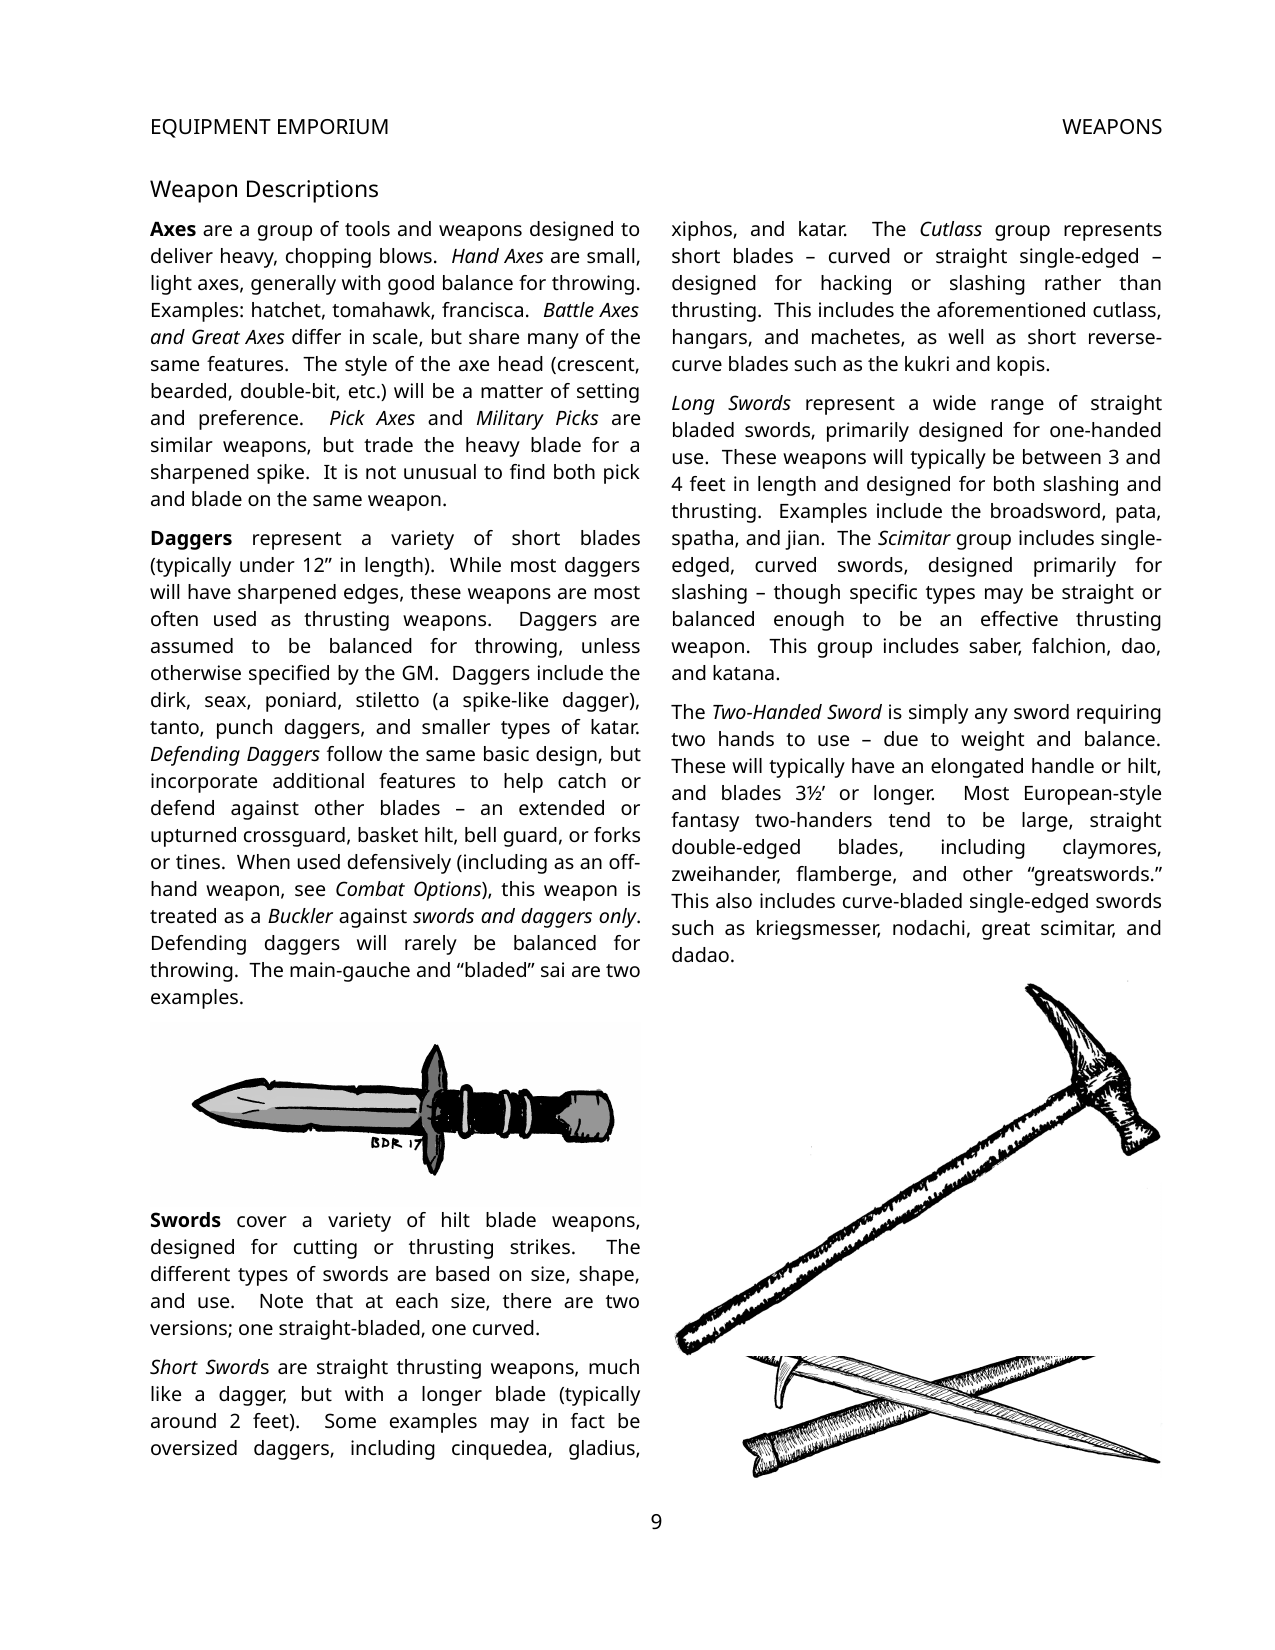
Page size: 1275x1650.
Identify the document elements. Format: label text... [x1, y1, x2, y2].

text Long Swords represent a wide range of straight bladed swords, primarily designed for one-handed use. These weapons will typically be between 3 and 4 feet in length and designed for both slashing and thrusting. Examples include the broadsword, pata, spatha, and jian. The Scimitar group includes single-edged, curved swords, designed primarily for slashing – though specific types may be straight or balanced enough to be an effective thrusting weapon. This group includes saber, falchion, dao, and katana. [671, 389, 1162, 686]
text Axes are a group of tools and weapons designed to deliver heavy, chopping blows. Hand Axes are small, light axes, generally with good balance for throwing. Examples: hatchet, tomahawk, francisca. Battle Axes and Great Axes differ in scale, but share many of the same features. The style of the axe head (crescent, bearded, double-bit, etc.) will be a matter of setting and preference. Pick Axes and Military Picks are similar weapons, but trade the heavy blade for a sharpened spike. It is not unusual to find both pick and blade on the same weapon. [150, 216, 641, 512]
text The Two-Handed Sword is simply any sword requiring two hands to use – due to weight and balance. These will typically have an elongated handle or hilt, and blades 3½’ or longer. Most European-style fantasy two-handers tend to be large, straight double-edged blades, including claymores, zweihander, flamberge, and other “greatswords.” This also includes curve-bladed single-edged swords such as kriegsmesser, nodachi, great scimitar, and dadao. [671, 698, 1162, 968]
picture [673, 980, 1163, 1478]
text xiphos, and katar. The Cutlass group represents short blades – curved or straight single-edged – designed for hacking or slashing rather than thrusting. This includes the aforementioned cutlass, hangars, and machetes, as well as short reverse-curve blades such as the kukri and kopis. [671, 216, 1162, 378]
text Swords cover a variety of hilt blade weapons, designed for cutting or thrusting strikes. The different types of swords are based on size, shape, and use. Note that at each size, there are two versions; one straight-bladed, one curved. [150, 1207, 641, 1341]
text Short Swords are straight thrusting weapons, much like a dagger, but with a longer blade (typically around 2 feet). Some examples may in fact be oversized daggers, including cinquedea, gladius, [150, 1353, 641, 1461]
subtitle Weapon Descriptions [150, 172, 1162, 204]
picture [150, 1022, 642, 1207]
text Daggers represent a variety of short blades (typically under 12” in length). While most daggers will have sharpened edges, these weapons are most often used as thrusting weapons. Daggers are assumed to be balanced for throwing, unless otherwise specified by the GM. Daggers include the dirk, seax, poniard, stiletto (a spike-like dagger), tanto, punch daggers, and smaller types of katar. Defending Daggers follow the same basic design, but incorporate additional features to help catch or defend against other blades – an extended or upturned crossguard, basket hilt, bell guard, or forks or tines. When used defensively (including as an off-hand weapon, see Combat Options), this weapon is treated as a Buckler against swords and daggers only. Defending daggers will rarely be balanced for throwing. The main-gauche and “bladed” sai are two examples. [150, 524, 641, 1010]
